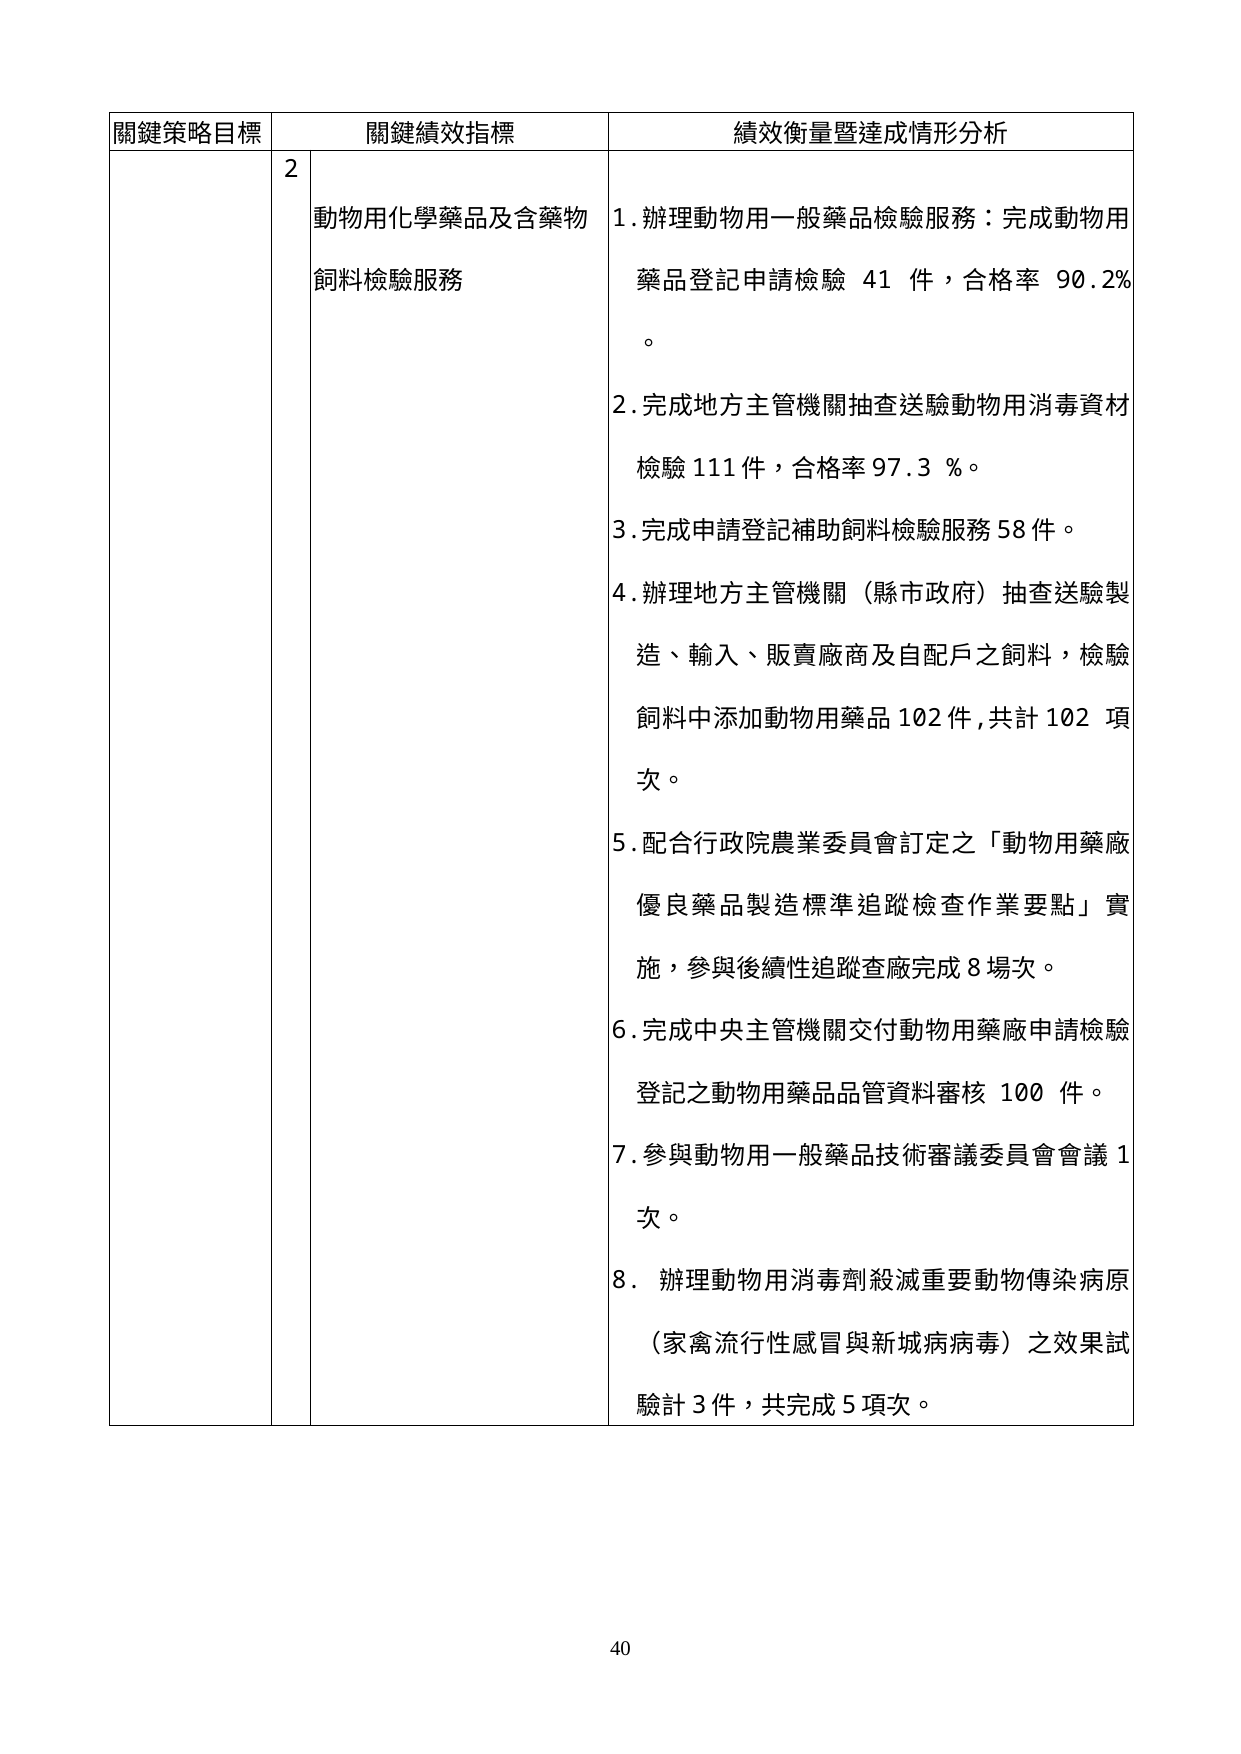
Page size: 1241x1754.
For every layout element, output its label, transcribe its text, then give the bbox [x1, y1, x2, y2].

table_cell 動物用化學藥品及含藥物飼料檢驗服務 [311, 151, 608, 1425]
table_header 關鍵績效指標 [272, 113, 608, 149]
table_cell 2 [272, 151, 310, 1425]
table_header 績效衡量暨達成情形分析 [609, 113, 1133, 149]
table_cell 1.辦理動物用一般藥品檢驗服務：完成動物用藥品登記申請檢驗 41 件，合格率 90.2% 。 2.完成地方主管機關抽查送驗動物用消毒資材檢驗111件，合格率97.3 %。 3.完成申請登記補助飼料檢驗服務58件。 4.辦理地方主管機關（縣市政府）抽查送驗製造、輸入、販賣廠商及自配戶之飼料，檢驗飼料中添加動物用藥品102件,共計102 項次。 5.配合行政院農業委員會訂定之「動物用藥廠優良藥品製造標準追蹤檢查作業要點」實施，參與後續性追蹤查廠完成8場次。 6.完成中央主管機關交付動物用藥廠申請檢驗登記之動物用藥品品管資料審核 100 件。 7.參與動物用一般藥品技術審議委員會會議1 次。 8. 辦理動物用消毒劑殺滅重要動物傳染病原（家禽流行性感冒與新城病病毒）之效果試驗計3件，共完成5項次。 [609, 151, 1133, 1425]
table_cell [110, 151, 271, 1425]
table_header 關鍵策略目標 [110, 113, 271, 149]
